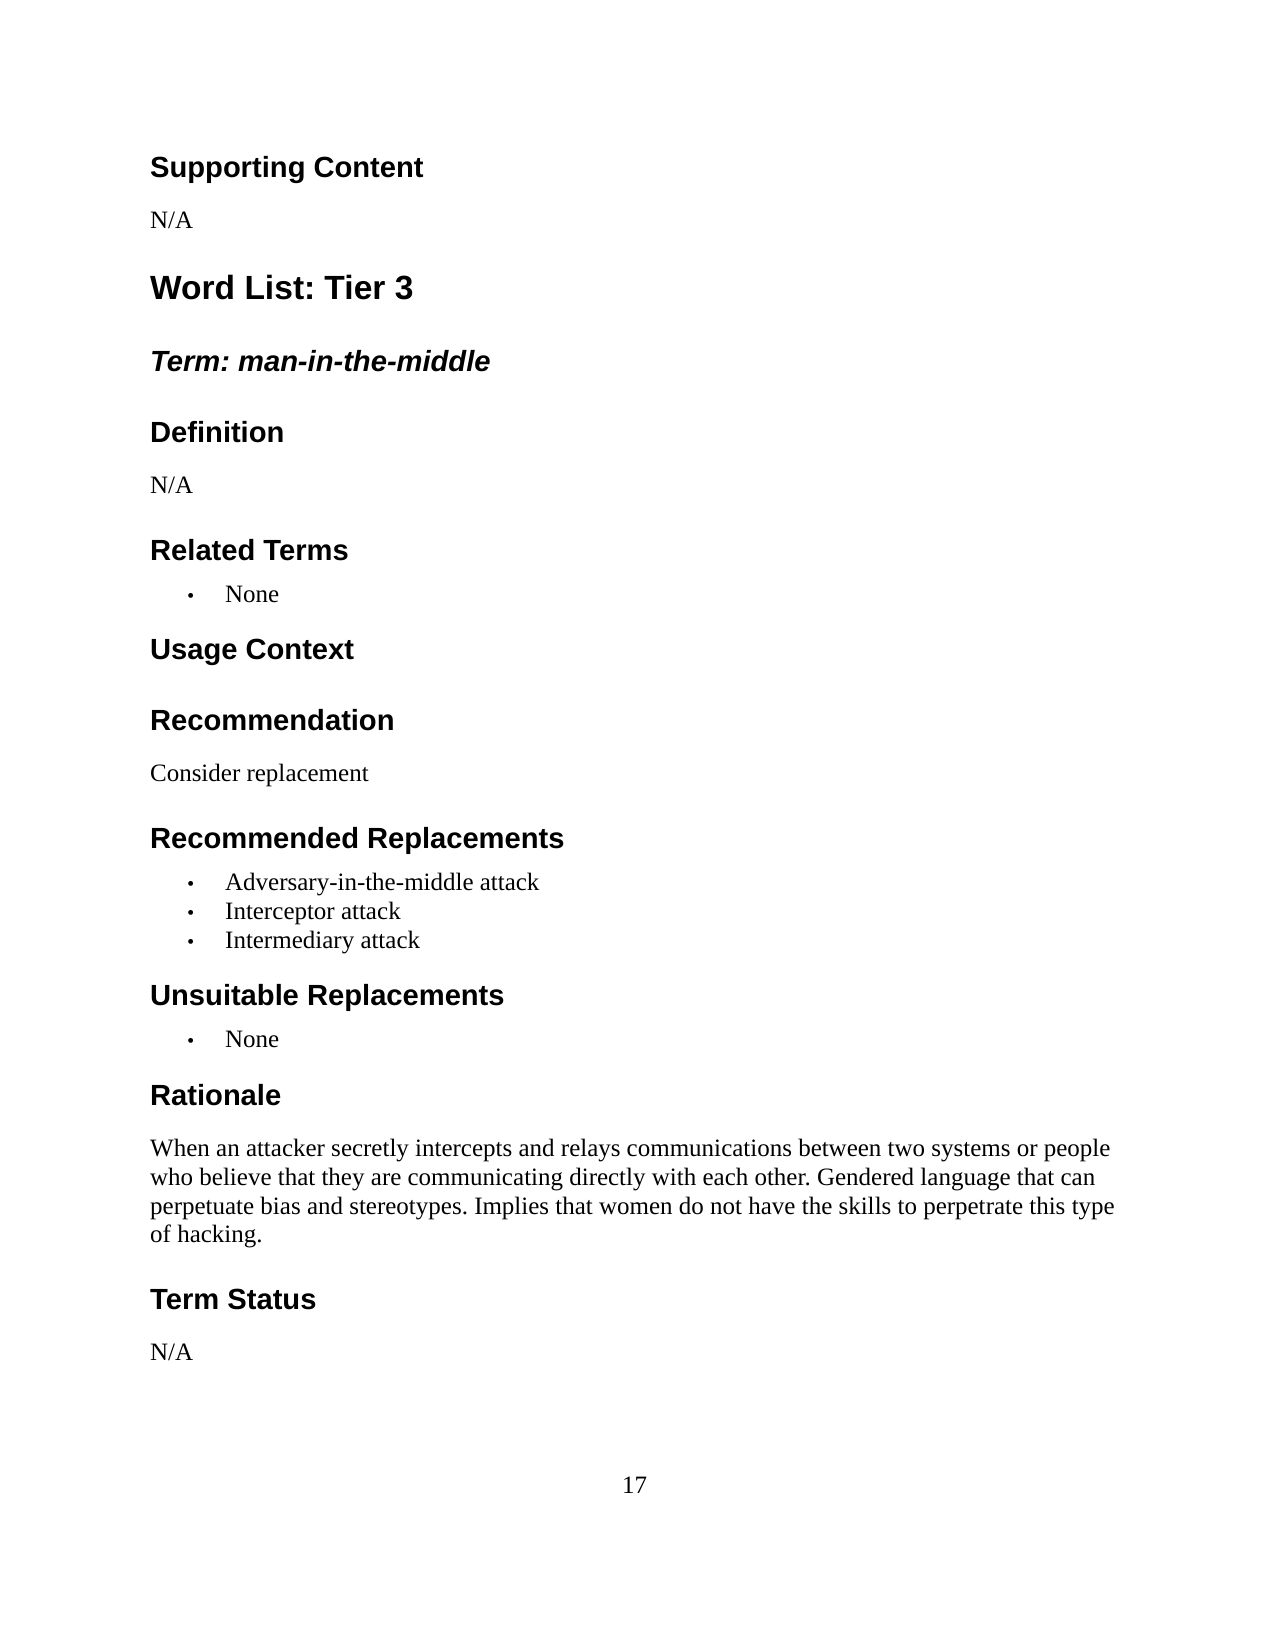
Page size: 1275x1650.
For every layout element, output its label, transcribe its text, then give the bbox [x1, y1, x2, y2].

subtitle Recommendation [150, 703, 1125, 737]
subtitle Term Status [150, 1282, 1125, 1316]
text N/A [150, 205, 1125, 234]
subtitle Recommended Replacements [150, 821, 1125, 855]
text N/A [150, 470, 1125, 499]
subtitle Unsuitable Replacements [150, 978, 1125, 1012]
subtitle Usage Context [150, 632, 1125, 666]
subtitle Definition [150, 415, 1125, 448]
list Interceptor attack [187, 896, 1125, 925]
subtitle Rationale [150, 1078, 1125, 1112]
text Consider replacement [150, 758, 1125, 787]
list None [187, 1024, 1125, 1053]
list Intermediary attack [187, 925, 1125, 953]
list Adversary-in-the-middle attack [187, 867, 1125, 896]
subtitle Term: man-in-the-middle [150, 344, 1125, 377]
text N/A [150, 1337, 1125, 1366]
text When an attacker secretly intercepts and relays communications between two systems or people who believe that they are communicating directly with each other. Gendered language that can perpetuate bias and stereotypes. Implies that women do not have the skills to perpetrate this type of hacking. [150, 1133, 1125, 1248]
subtitle Related Terms [150, 533, 1125, 566]
subtitle Supporting Content [150, 150, 1125, 183]
subtitle Word List: Tier 3 [150, 268, 1125, 306]
list None [187, 579, 1125, 607]
